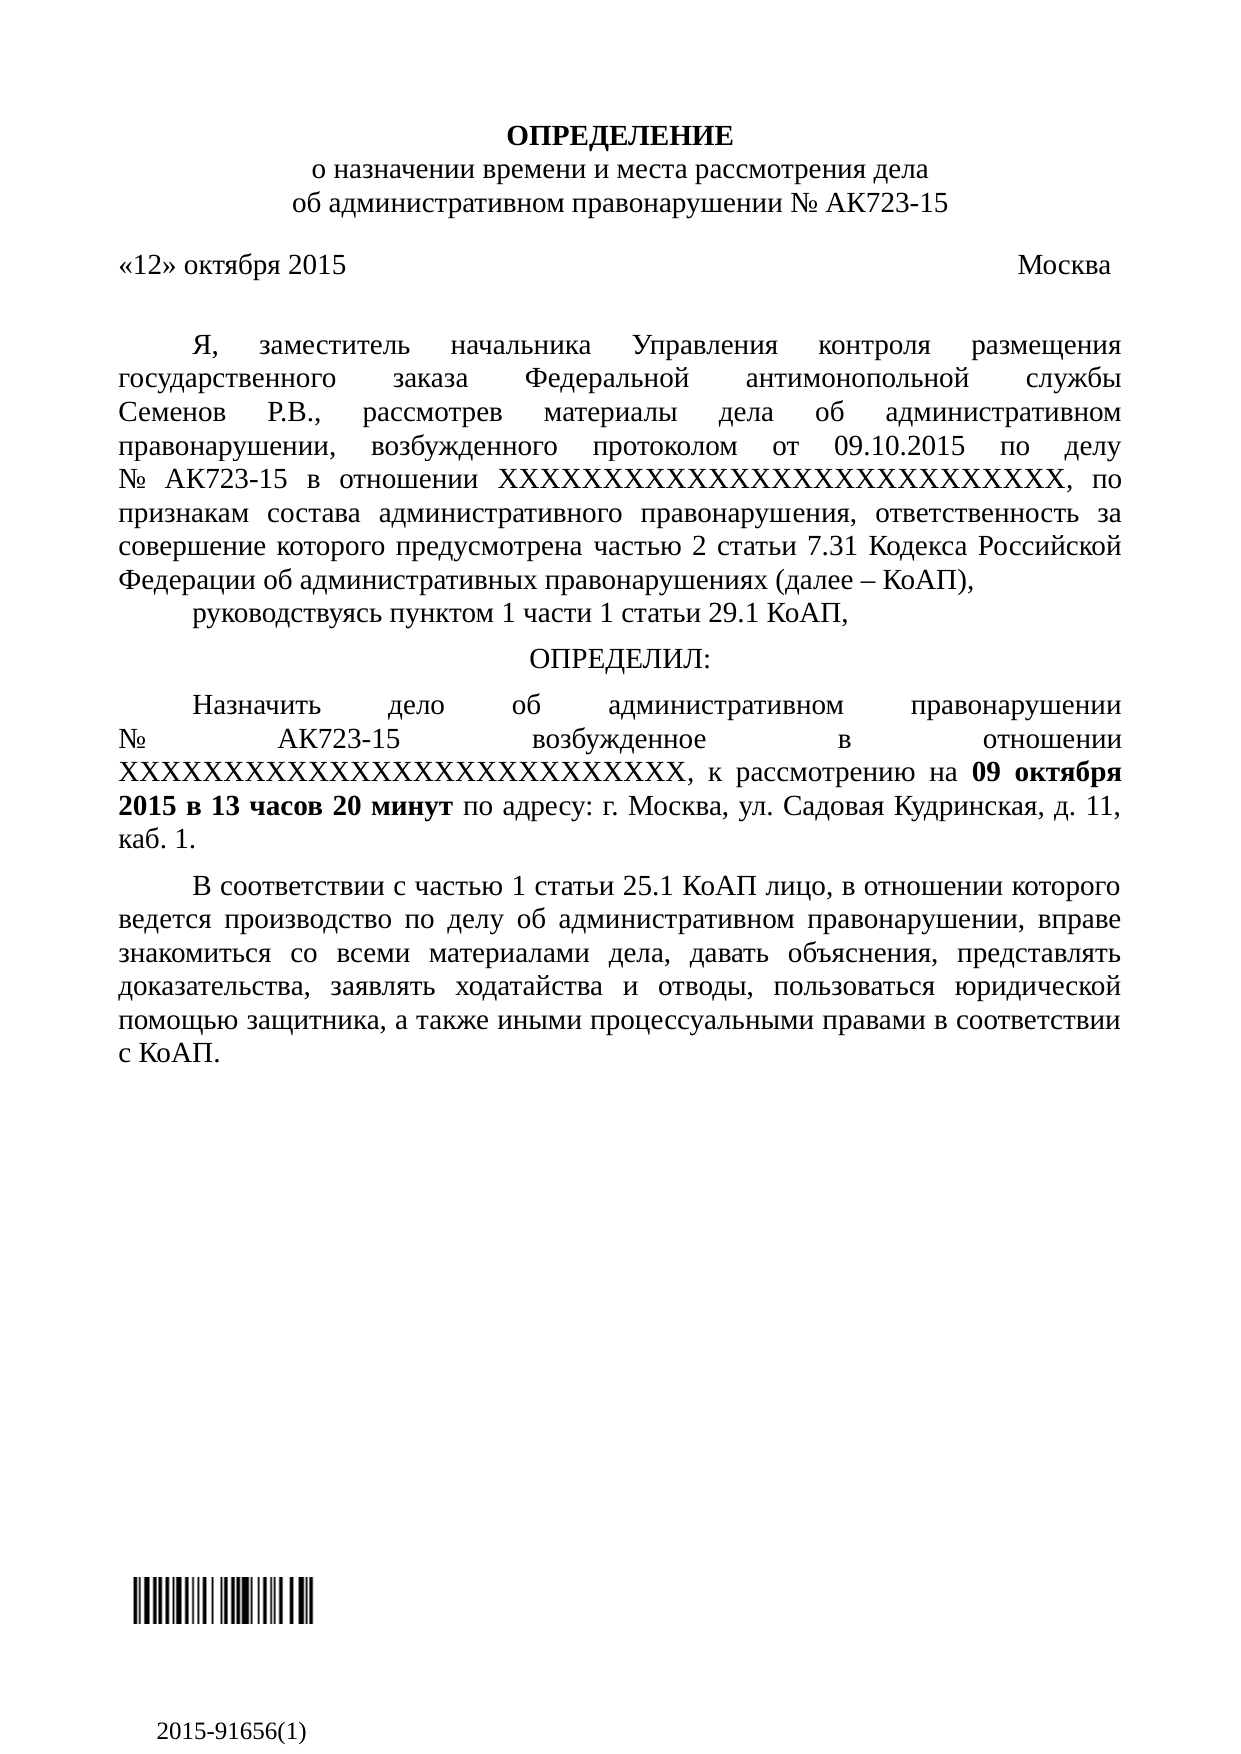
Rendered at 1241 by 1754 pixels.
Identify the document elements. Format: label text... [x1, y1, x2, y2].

text об административном правонарушении № АК723-15 [118, 185, 1122, 219]
text В соответствии с частью 1 статьи 25.1 КоАП лицо, в отношении которого ведется производство по делу об административном правонарушении, вправе знакомиться со всеми материалами дела, давать объяснения, представлять доказательства, заявлять ходатайства и отводы, пользоваться юридической помощью защитника, а также иными процессуальными правами в соответствии с КоАП. [118, 868, 1122, 1069]
subtitle ОПРЕДЕЛЕНИЕ [118, 118, 1122, 152]
text «12» октября 2015 Москва [118, 247, 1122, 281]
picture [118, 1577, 331, 1624]
text Назначить дело об административном правонарушении № АК723-15 возбужденное в отношении XXXXXXXXXXXXXXXXXXXXXXXXXXX, к рассмотрению на 09 октября 2015 в 13 часов 20 минут по адресу: г. Москва, ул. Садовая Кудринская, д. 11, каб. 1. [118, 687, 1122, 855]
text ОПРЕДЕЛИЛ: [118, 641, 1122, 675]
text Я, заместитель начальника Управления контроля размещения государственного заказа Федеральной антимонопольной службы Семенов Р.В., рассмотрев материалы дела об административном правонарушении, возбужденного протоколом от 09.10.2015 по делу № АК723-15 в отношении XXXXXXXXXXXXXXXXXXXXXXXXXXX, по признакам состава административного правонарушения, ответственность за совершение которого предусмотрена частью 2 статьи 7.31 Кодекса Российской Федерации об административных правонарушениях (далее – КоАП), [118, 327, 1122, 595]
text о назначении времени и места рассмотрения дела [118, 152, 1122, 185]
text руководствуясь пунктом 1 части 1 статьи 29.1 КоАП, [118, 595, 1122, 629]
